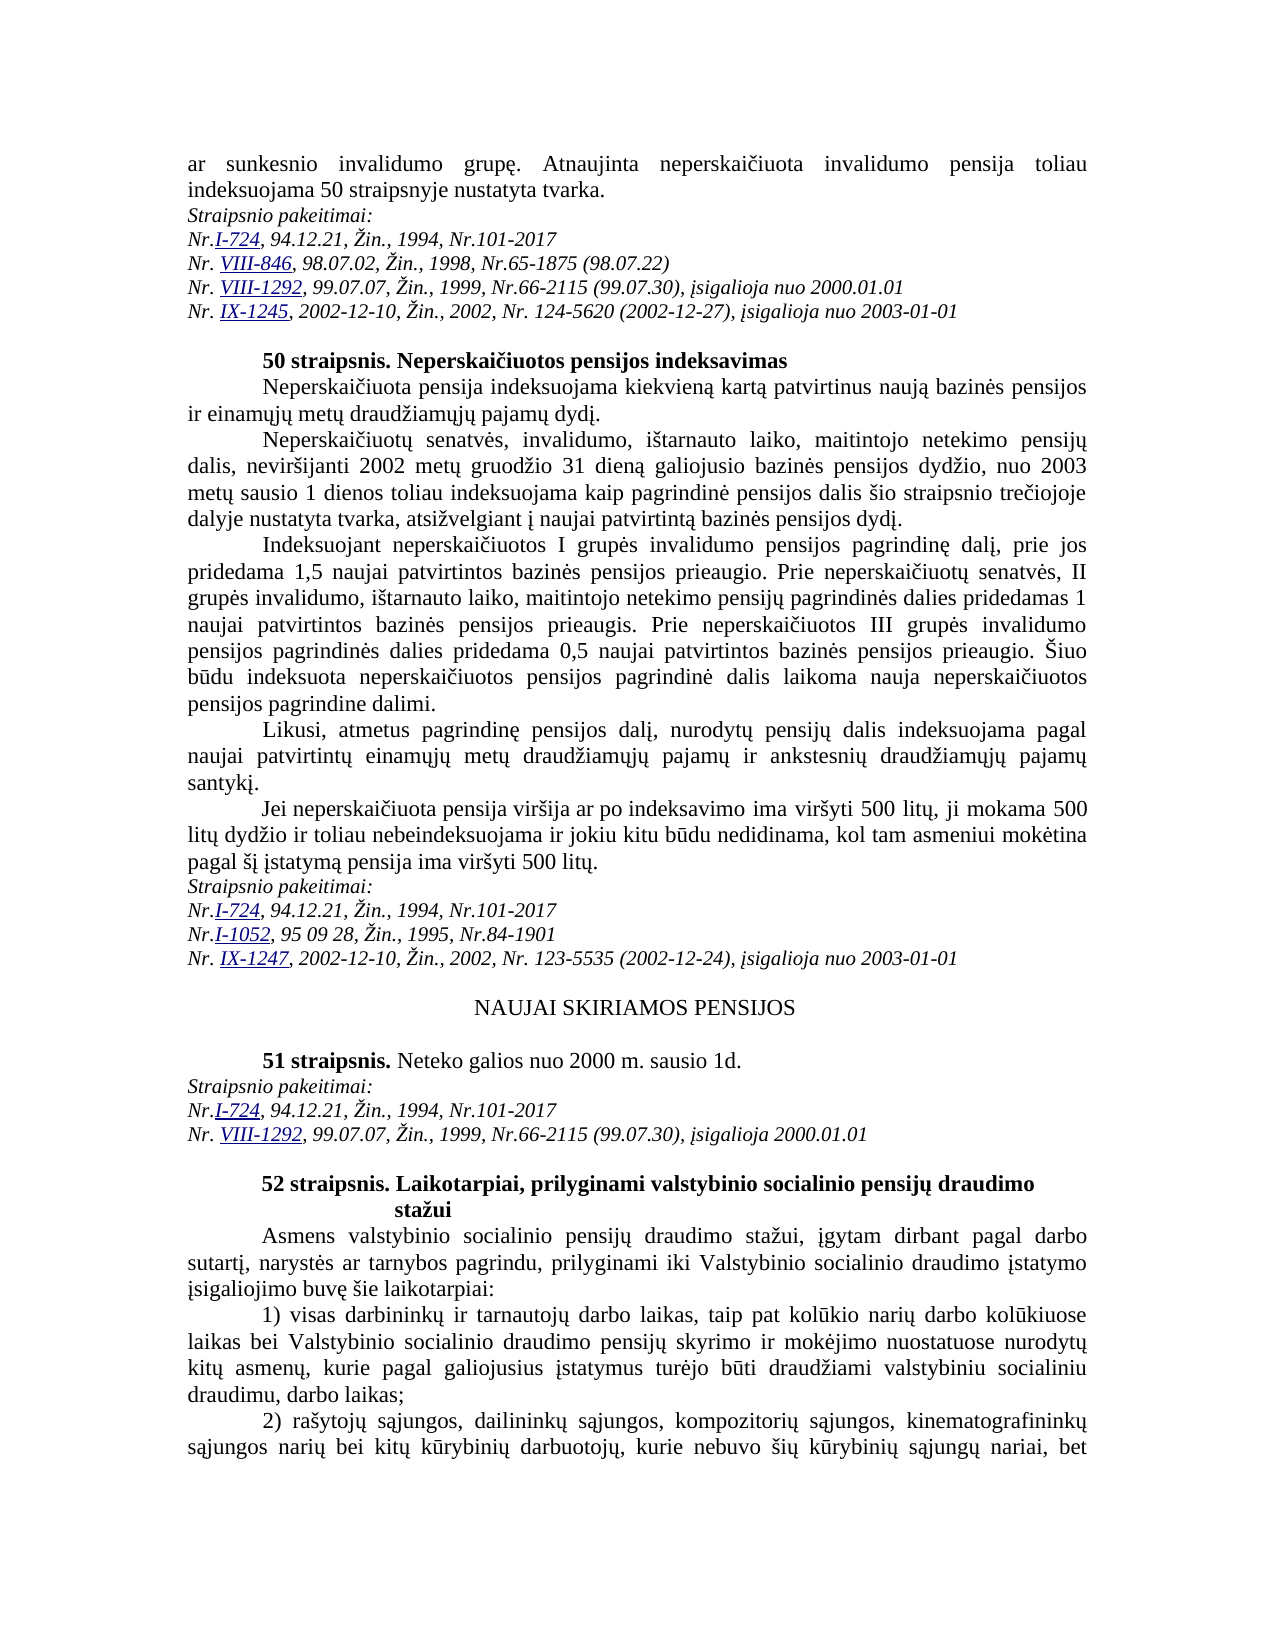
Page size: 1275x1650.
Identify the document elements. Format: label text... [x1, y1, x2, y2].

text Neperskaičiuotų senatvės, invalidumo, ištarnauto laiko, maitintojo netekimo pensijų dalis, neviršijanti 2002 metų gruodžio 31 dieną galiojusio bazinės pensijos dydžio, nuo 2003 metų sausio 1 dienos toliau indeksuojama kaip pagrindinė pensijos dalis šio straipsnio trečiojoje dalyje nustatyta tvarka, atsižvelgiant į naujai patvirtintą bazinės pensijos dydį. [187, 426, 1088, 532]
text Nr. IX-1245, 2002-12-10, Žin., 2002, Nr. 124-5620 (2002-12-27), įsigalioja nuo 2003-01-01 [187, 299, 1088, 323]
text 2) rašytojų sąjungos, dailininkų sąjungos, kompozitorių sąjungos, kinematografininkų sąjungos narių bei kitų kūrybinių darbuotojų, kurie nebuvo šių kūrybinių sąjungų nariai, bet [187, 1407, 1088, 1460]
text 1) visas darbininkų ir tarnautojų darbo laikas, taip pat kolūkio narių darbo kolūkiuose laikas bei Valstybinio socialinio draudimo pensijų skyrimo ir mokėjimo nuostatuose nurodytų kitų asmenų, kurie pagal galiojusius įstatymus turėjo būti draudžiami valstybiniu socialiniu draudimu, darbo laikas; [187, 1302, 1088, 1407]
text 50 straipsnis. Neperskaičiuotos pensijos indeksavimas [187, 347, 1088, 373]
text NAUJAI SKIRIAMOS PENSIJOS [187, 994, 1088, 1021]
text Nr.I-1052, 95 09 28, Žin., 1995, Nr.84-1901 [187, 922, 1088, 946]
text Straipsnio pakeitimai: [187, 203, 1088, 227]
text ar sunkesnio invalidumo grupę. Atnaujinta neperskaičiuota invalidumo pensija toliau indeksuojama 50 straipsnyje nustatyta tvarka. [187, 150, 1088, 203]
text Nr. VIII-1292, 99.07.07, Žin., 1999, Nr.66-2115 (99.07.30), įsigalioja 2000.01.01 [187, 1122, 1088, 1146]
text Asmens valstybinio socialinio pensijų draudimo stažui, įgytam dirbant pagal darbo sutartį, narystės ar tarnybos pagrindu, prilyginami iki Valstybinio socialinio draudimo įstatymo įsigaliojimo buvę šie laikotarpiai: [187, 1222, 1088, 1302]
text Nr. VIII-1292, 99.07.07, Žin., 1999, Nr.66-2115 (99.07.30), įsigalioja nuo 2000.01.01 [187, 275, 1088, 299]
text Straipsnio pakeitimai: [187, 874, 1088, 898]
text Jei neperskaičiuota pensija viršija ar po indeksavimo ima viršyti 500 litų, ji mokama 500 litų dydžio ir toliau nebeindeksuojama ir jokiu kitu būdu nedidinama, kol tam asmeniui mokėtina pagal šį įstatymą pensija ima viršyti 500 litų. [187, 795, 1088, 874]
text Nr.I-724, 94.12.21, Žin., 1994, Nr.101-2017 [187, 1098, 1088, 1122]
text 52 straipsnis. Laikotarpiai, prilyginami valstybinio socialinio pensijų draudimo [187, 1170, 1088, 1196]
text Straipsnio pakeitimai: [187, 1073, 1088, 1098]
text Nr.I-724, 94.12.21, Žin., 1994, Nr.101-2017 [187, 898, 1088, 922]
text stažui [187, 1196, 1088, 1222]
text Neperskaičiuota pensija indeksuojama kiekvieną kartą patvirtinus naują bazinės pensijos ir einamųjų metų draudžiamųjų pajamų dydį. [187, 373, 1088, 426]
text Nr.I-724, 94.12.21, Žin., 1994, Nr.101-2017 [187, 227, 1088, 251]
text Nr. VIII-846, 98.07.02, Žin., 1998, Nr.65-1875 (98.07.22) [187, 251, 1088, 275]
text Nr. IX-1247, 2002-12-10, Žin., 2002, Nr. 123-5535 (2002-12-24), įsigalioja nuo 2003-01-01 [187, 946, 1088, 970]
text Likusi, atmetus pagrindinę pensijos dalį, nurodytų pensijų dalis indeksuojama pagal naujai patvirtintų einamųjų metų draudžiamųjų pajamų ir ankstesnių draudžiamųjų pajamų santykį. [187, 716, 1088, 795]
text 51 straipsnis. Neteko galios nuo 2000 m. sausio 1d. [187, 1047, 1088, 1073]
text Indeksuojant neperskaičiuotos I grupės invalidumo pensijos pagrindinę dalį, prie jos pridedama 1,5 naujai patvirtintos bazinės pensijos prieaugio. Prie neperskaičiuotų senatvės, II grupės invalidumo, ištarnauto laiko, maitintojo netekimo pensijų pagrindinės dalies pridedamas 1 naujai patvirtintos bazinės pensijos prieaugis. Prie neperskaičiuotos III grupės invalidumo pensijos pagrindinės dalies pridedama 0,5 naujai patvirtintos bazinės pensijos prieaugio. Šiuo būdu indeksuota neperskaičiuotos pensijos pagrindinė dalis laikoma nauja neperskaičiuotos pensijos pagrindine dalimi. [187, 532, 1088, 716]
